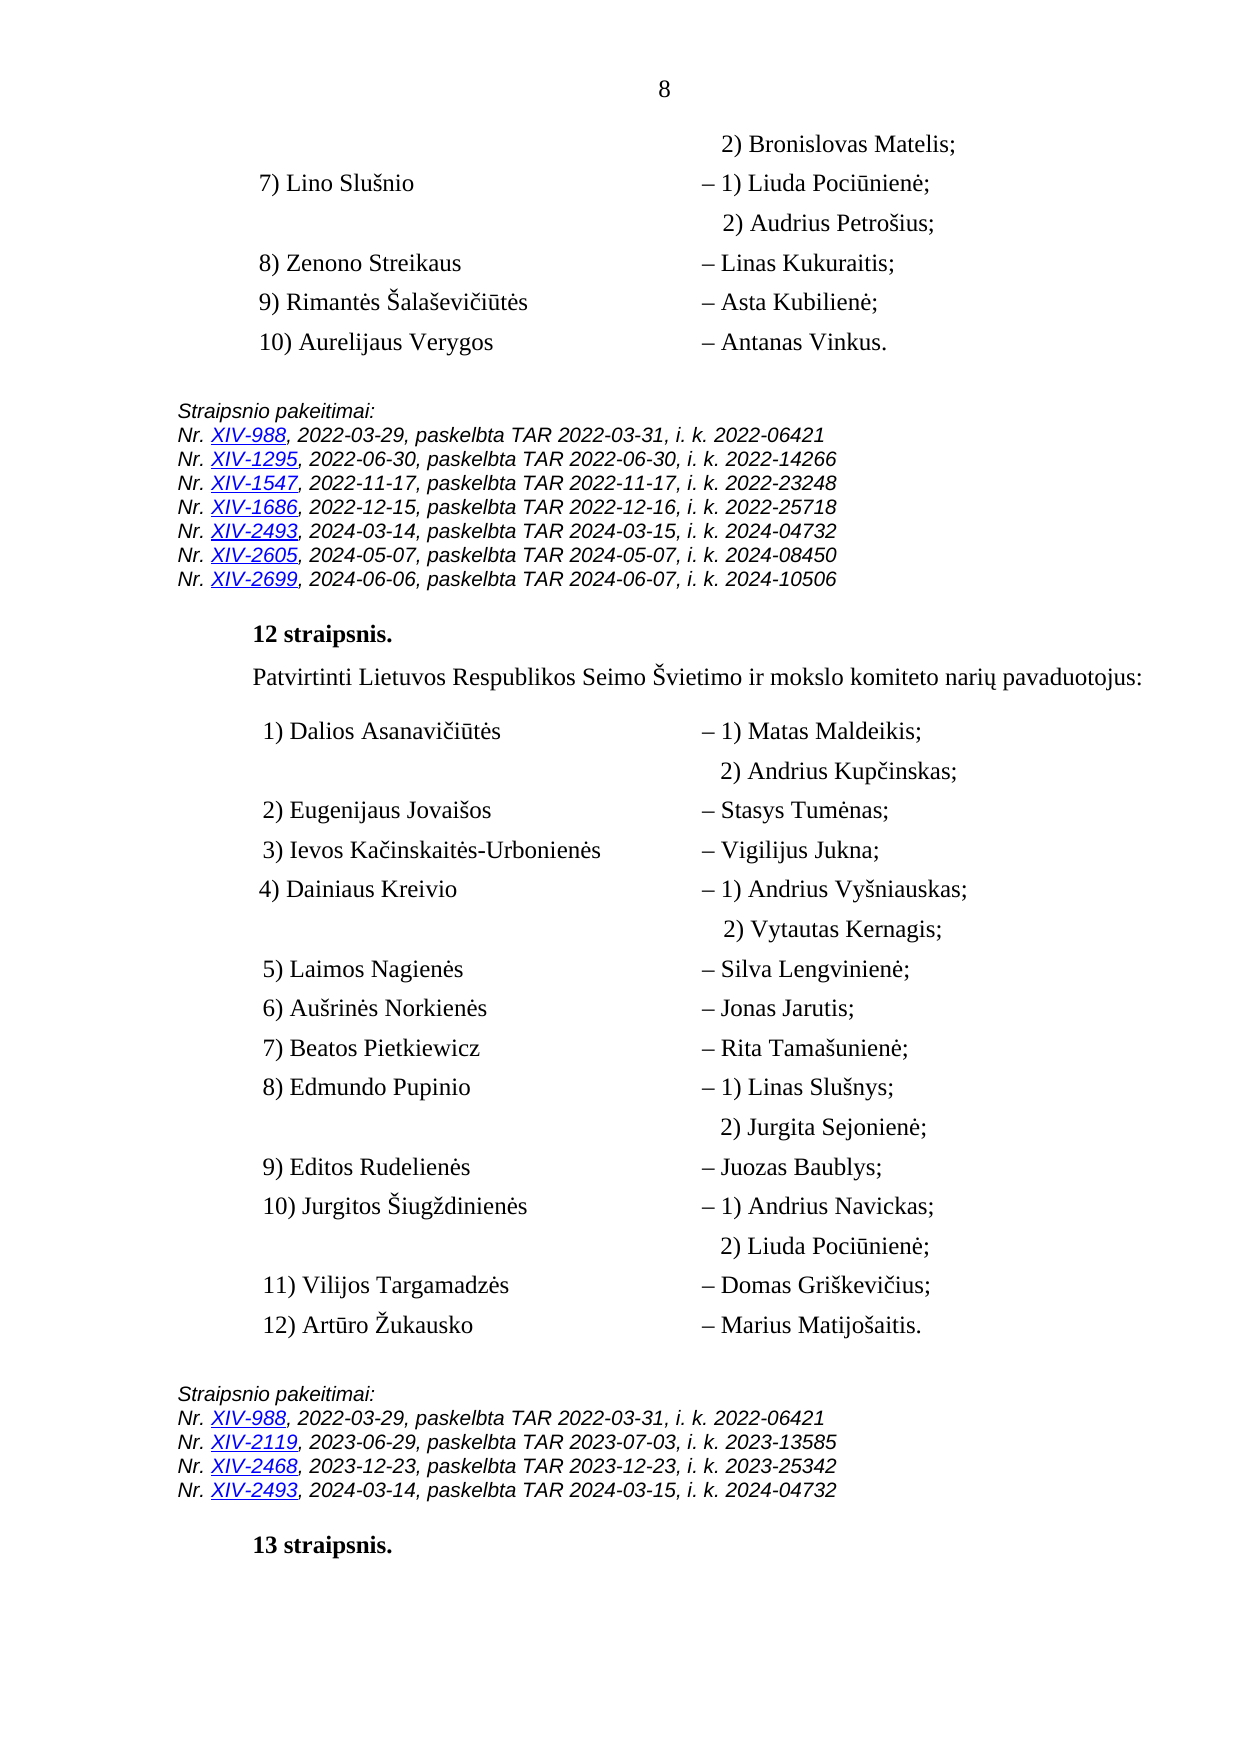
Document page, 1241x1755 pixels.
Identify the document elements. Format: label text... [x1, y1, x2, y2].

table_cell 9) Rimantės Šalaševičiūtės [248, 276, 691, 316]
text Straipsnio pakeitimai: [177, 1382, 1152, 1406]
table_header 1) Dalios Asanavičiūtės [248, 705, 691, 784]
text 12 straipsnis. [177, 619, 1152, 648]
table_cell 2) Eugenijaus Jovaišos [248, 785, 691, 824]
text Nr. XIV-2468, 2023-12-23, paskelbta TAR 2023-12-23, i. k. 2023-25342 [177, 1454, 1152, 1478]
text Nr. XIV-2605, 2024-05-07, paskelbta TAR 2024-05-07, i. k. 2024-08450 [177, 542, 1152, 566]
text Nr. XIV-2699, 2024-06-06, paskelbta TAR 2024-06-07, i. k. 2024-10506 [177, 566, 1152, 590]
table_cell – 1) Andrius Navickas; 2) Liuda Pociūnienė; [691, 1180, 1151, 1259]
table_cell – Linas Kukuraitis; [691, 237, 1163, 276]
table_cell 3) Ievos Kačinskaitės-Urbonienės [248, 824, 691, 864]
table_cell 5) Laimos Nagienės [248, 943, 691, 982]
table_cell 10) Aurelijaus Verygos [248, 316, 691, 356]
table_cell – 1) Liuda Pociūnienė; 2) Audrius Petrošius; [691, 158, 1163, 237]
table_cell 2) Bronislovas Matelis; [691, 118, 1163, 158]
table_cell 7) Lino Slušnio [248, 158, 691, 237]
text Nr. XIV-1686, 2022-12-15, paskelbta TAR 2022-12-16, i. k. 2022-25718 [177, 494, 1152, 518]
table_cell – Juozas Baublys; [691, 1141, 1151, 1180]
table_header – 1) Matas Maldeikis; 2) Andrius Kupčinskas; [691, 705, 1151, 784]
table_cell – 1) Linas Slušnys; 2) Jurgita Sejonienė; [691, 1062, 1151, 1141]
table_cell – Vigilijus Jukna; [691, 824, 1151, 864]
table_cell 7) Beatos Pietkiewicz [248, 1022, 691, 1062]
table_cell – Domas Griškevičius; [691, 1260, 1151, 1299]
text Nr. XIV-2493, 2024-03-14, paskelbta TAR 2024-03-15, i. k. 2024-04732 [177, 1478, 1152, 1502]
table_cell [248, 118, 691, 158]
text Nr. XIV-1295, 2022-06-30, paskelbta TAR 2022-06-30, i. k. 2022-14266 [177, 447, 1152, 471]
table_cell – Marius Matijošaitis. [691, 1299, 1151, 1339]
table_cell 12) Artūro Žukausko [248, 1299, 691, 1339]
table_cell 11) Vilijos Targamadzės [248, 1260, 691, 1299]
table_cell – Silva Lengvinienė; [691, 943, 1151, 982]
table_cell 8) Zenono Streikaus [248, 237, 691, 276]
table_cell 10) Jurgitos Šiugždinienės [248, 1180, 691, 1259]
table_cell – Stasys Tumėnas; [691, 785, 1151, 824]
table_cell – Antanas Vinkus. [691, 316, 1163, 356]
table_cell – Rita Tamašunienė; [691, 1022, 1151, 1062]
text Nr. XIV-1547, 2022-11-17, paskelbta TAR 2022-11-17, i. k. 2022-23248 [177, 471, 1152, 494]
table_cell – 1) Andrius Vyšniauskas; 2) Vytautas Kernagis; [691, 864, 1151, 943]
table_cell 4) Dainiaus Kreivio [248, 864, 691, 943]
table_cell – Jonas Jarutis; [691, 983, 1151, 1022]
text Nr. XIV-988, 2022-03-29, paskelbta TAR 2022-03-31, i. k. 2022-06421 [177, 1406, 1152, 1430]
text Straipsnio pakeitimai: [177, 399, 1152, 423]
text Patvirtinti Lietuvos Respublikos Seimo Švietimo ir mokslo komiteto narių pavaduotojus: [177, 662, 1152, 691]
text Nr. XIV-988, 2022-03-29, paskelbta TAR 2022-03-31, i. k. 2022-06421 [177, 423, 1152, 447]
text Nr. XIV-2119, 2023-06-29, paskelbta TAR 2023-07-03, i. k. 2023-13585 [177, 1430, 1152, 1454]
table_cell – Asta Kubilienė; [691, 276, 1163, 316]
text 13 straipsnis. [177, 1530, 1152, 1559]
table_cell 9) Editos Rudelienės [248, 1141, 691, 1180]
table_cell 6) Aušrinės Norkienės [248, 983, 691, 1022]
text Nr. XIV-2493, 2024-03-14, paskelbta TAR 2024-03-15, i. k. 2024-04732 [177, 518, 1152, 542]
table_cell 8) Edmundo Pupinio [248, 1062, 691, 1141]
